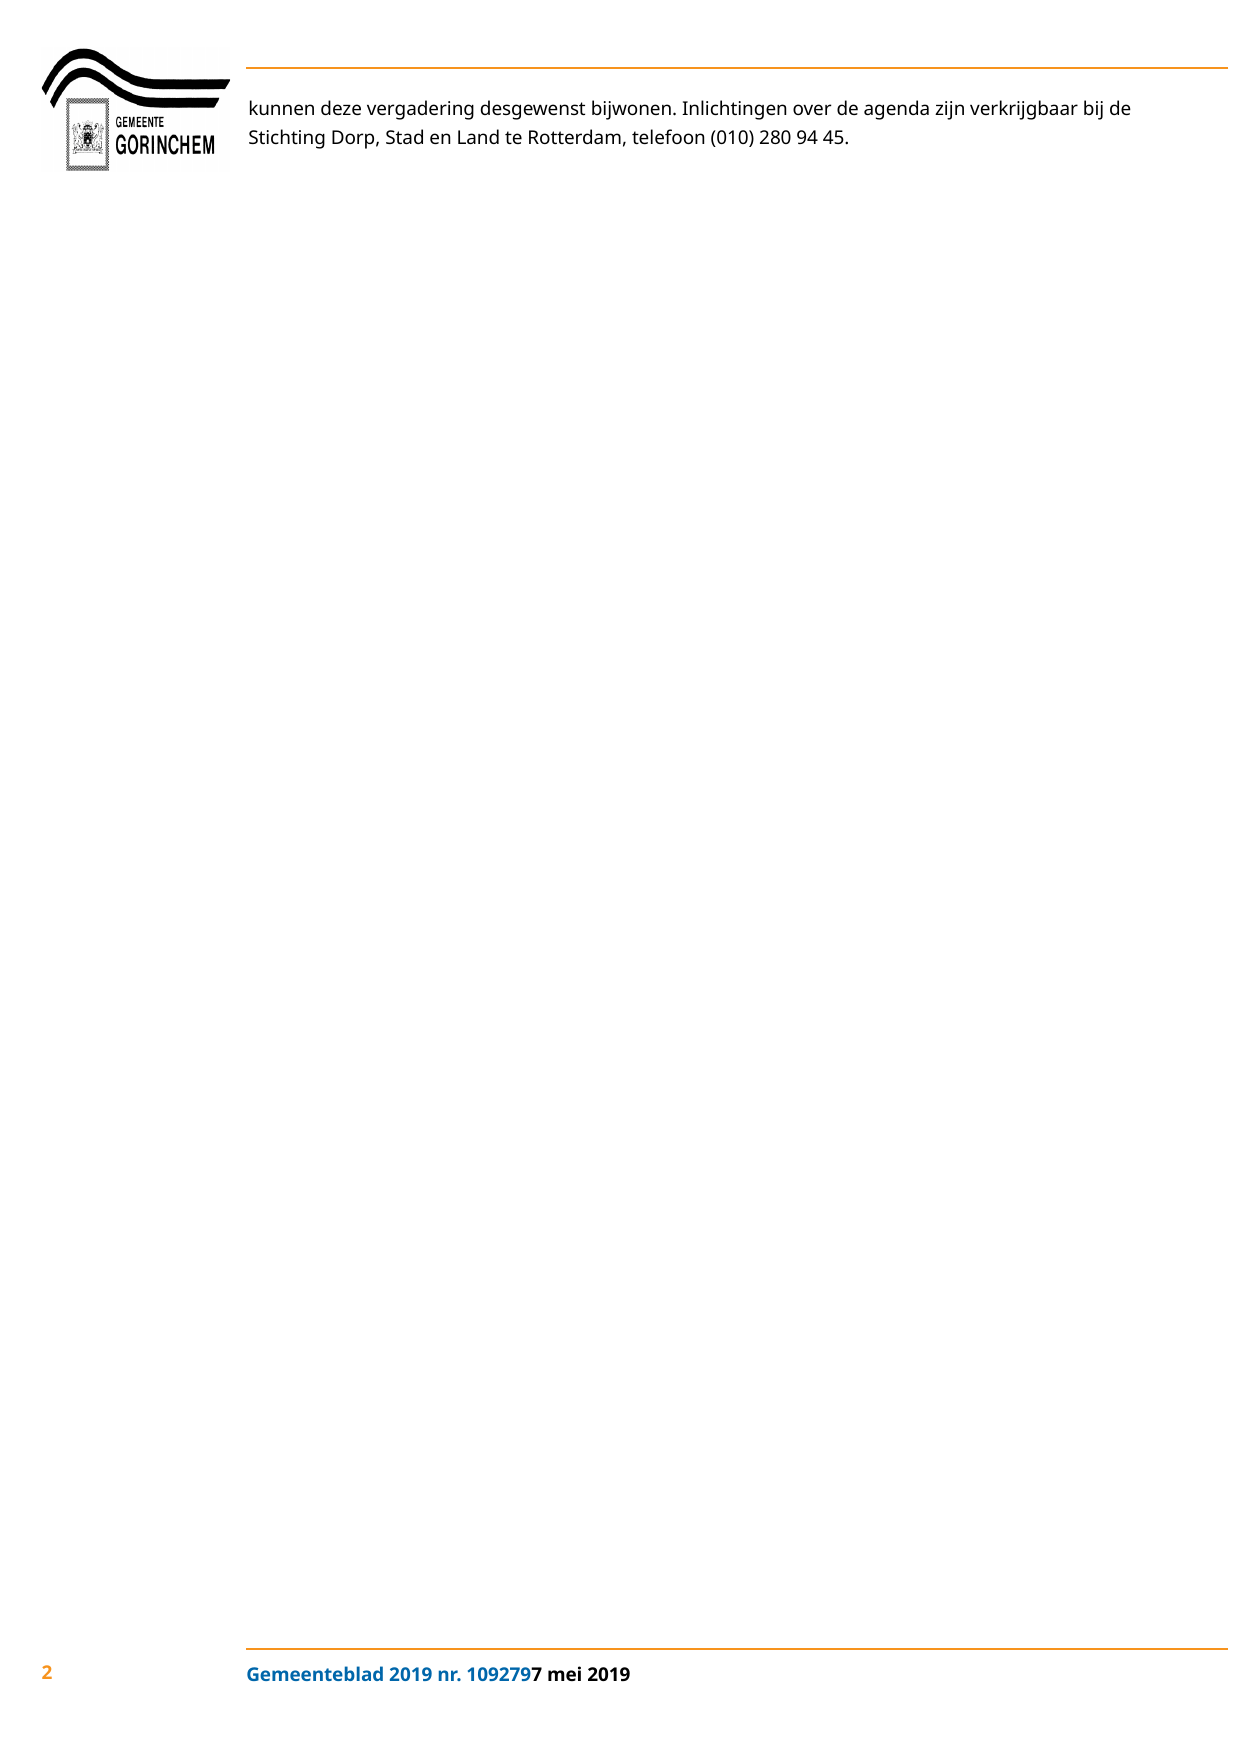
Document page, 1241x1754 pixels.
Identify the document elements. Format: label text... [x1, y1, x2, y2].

text kunnen deze vergadering desgewenst bijwonen. Inlichtingen over de agenda zijn verkrijgbaar bij de Stichting Dorp, Stad en Land te Rotterdam, telefoon (010) 280 94 45. [248, 95, 1152, 150]
picture [41, 47, 231, 172]
